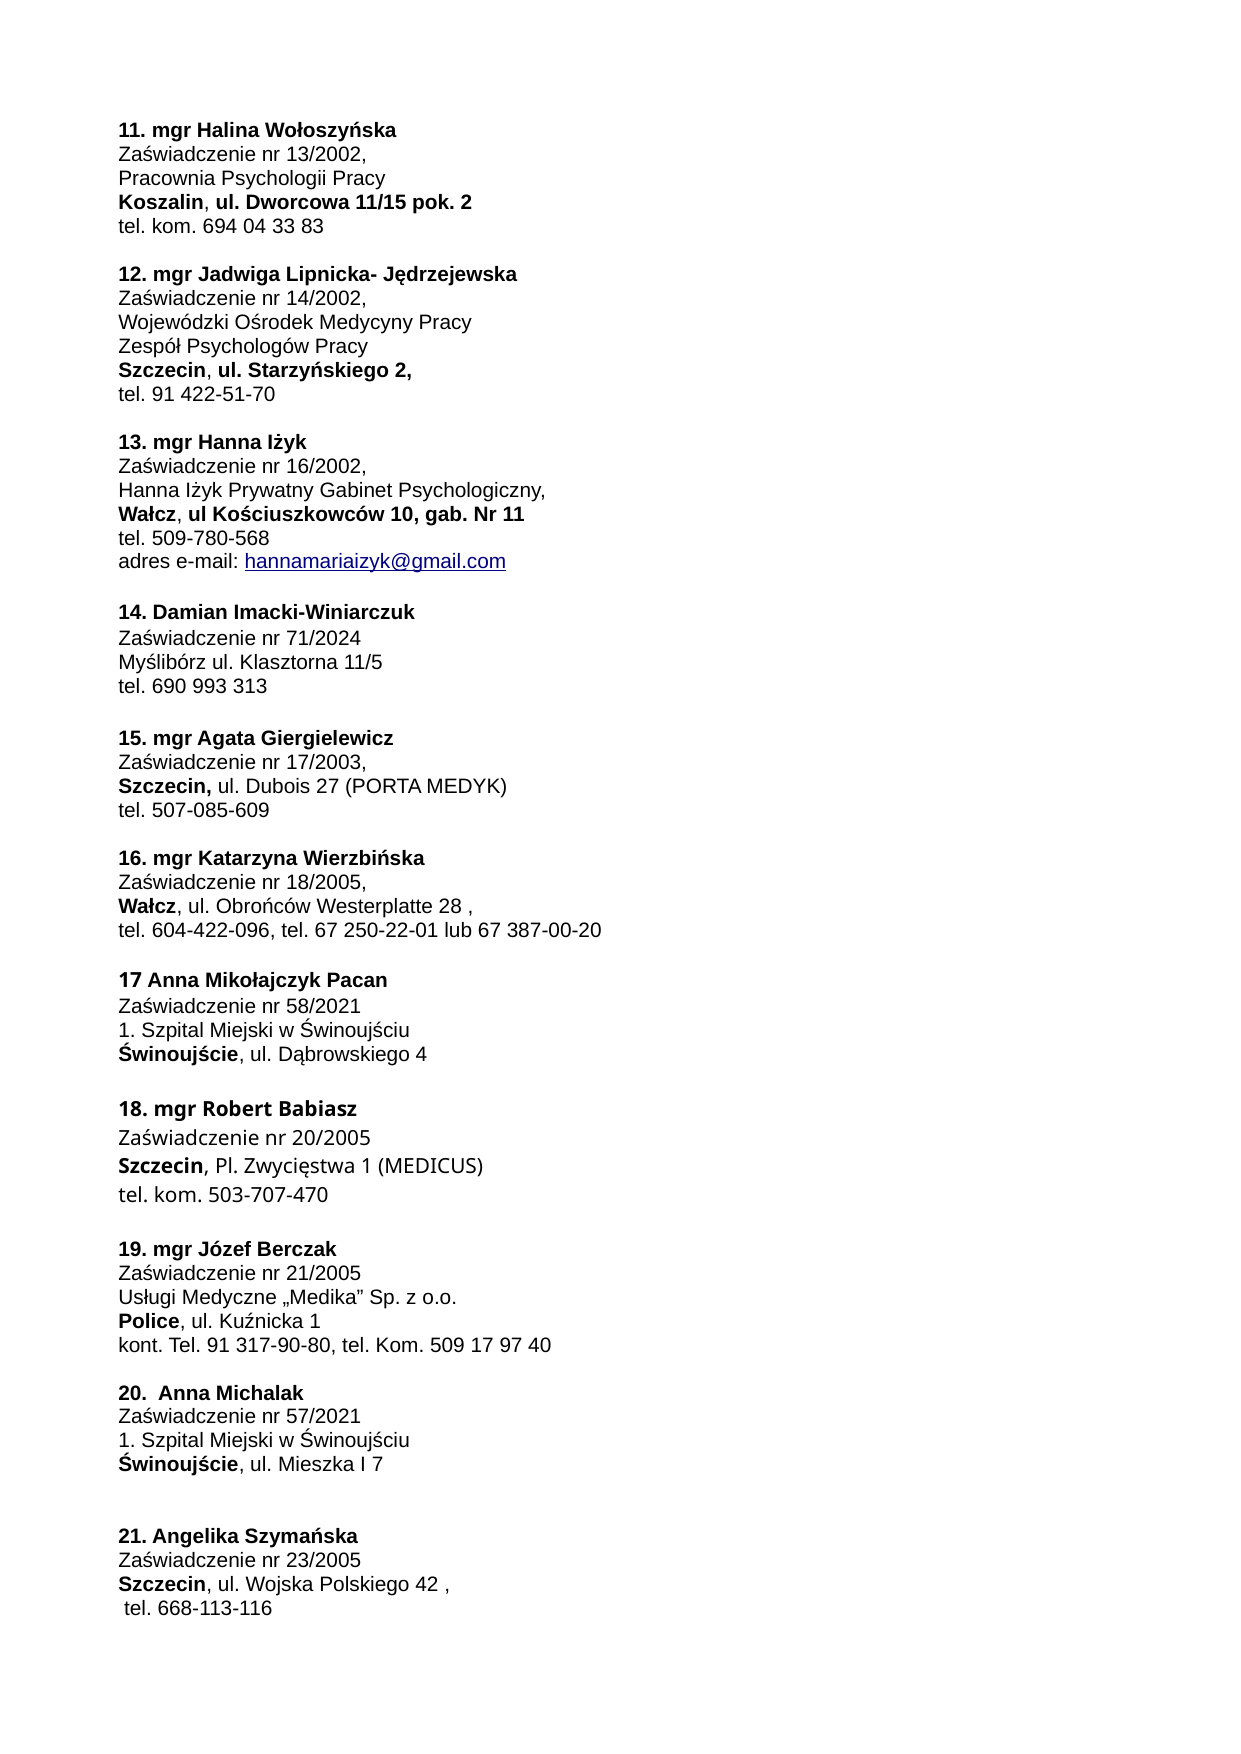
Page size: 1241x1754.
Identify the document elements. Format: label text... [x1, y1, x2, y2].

text Szczecin, ul. Starzyńskiego 2, [118, 358, 1122, 382]
text tel. 668-113-116 [118, 1596, 1122, 1620]
text Szczecin, Pl. Zwycięstwa 1 (MEDICUS) [118, 1151, 1122, 1180]
text Zaświadczenie nr 16/2002, [118, 453, 1122, 477]
text Usługi Medyczne „Medika” Sp. z o.o. [118, 1284, 1122, 1308]
text Myślibórz ul. Klasztorna 11/5 [118, 650, 1120, 674]
text 21. Angelika Szymańska [118, 1524, 1122, 1548]
text tel. 91 422-51-70 [118, 382, 1122, 406]
text Zaświadczenie nr 71/2024 [118, 626, 1120, 650]
text 20. Anna Michalak [118, 1380, 1122, 1404]
text Hanna Iżyk Prywatny Gabinet Psychologiczny, [118, 477, 1122, 501]
text tel. 604-422-096, tel. 67 250-22-01 lub 67 387-00-20 [118, 918, 1122, 942]
text 13. mgr Hanna Iżyk [118, 429, 1122, 453]
text Zaświadczenie nr 23/2005 [118, 1548, 1122, 1572]
text 12. mgr Jadwiga Lipnicka- Jędrzejewska [118, 262, 1122, 286]
text Szczecin, ul. Wojska Polskiego 42 , [118, 1572, 1122, 1596]
text tel. 690 993 313 [118, 674, 1122, 698]
text Świnoujście, ul. Dąbrowskiego 4 [118, 1042, 1120, 1066]
text 19. mgr Józef Berczak [118, 1237, 1122, 1261]
text Wałcz, ul Kościuszkowców 10, gab. Nr 11 [118, 501, 1122, 525]
text Zaświadczenie nr 17/2003, [118, 750, 1122, 774]
text 18. mgr Robert Babiasz [118, 1094, 1122, 1123]
text Zaświadczenie nr 58/2021 [118, 994, 1120, 1018]
text 14. Damian Imacki-Winiarczuk [118, 597, 1122, 626]
text Wałcz, ul. Obrońców Westerplatte 28 , [118, 894, 1122, 918]
text Zaświadczenie nr 14/2002, [118, 286, 1122, 310]
text Zespół Psychologów Pracy [118, 334, 1122, 358]
text 15. mgr Agata Giergielewicz [118, 726, 1122, 750]
text 16. mgr Katarzyna Wierzbińska [118, 846, 1122, 870]
text kont. Tel. 91 317-90-80, tel. Kom. 509 17 97 40 [118, 1332, 1122, 1356]
text tel. kom. 694 04 33 83 [118, 214, 1122, 238]
text adres e-mail: hannamariaizyk@gmail.com [118, 549, 1122, 573]
text Zaświadczenie nr 18/2005, [118, 870, 1122, 894]
text 11. mgr Halina Wołoszyńska [118, 118, 1122, 142]
text 1. Szpital Miejski w Świnoujściu [118, 1018, 1120, 1042]
text Szczecin, ul. Dubois 27 (PORTA MEDYK) [118, 774, 1122, 798]
text 1. Szpital Miejski w Świnoujściu [118, 1428, 1120, 1452]
text Zaświadczenie nr 57/2021 [118, 1404, 1120, 1428]
text Świnoujście, ul. Mieszka I 7 [118, 1452, 1122, 1476]
text Zaświadczenie nr 21/2005 [118, 1261, 1122, 1284]
text Pracownia Psychologii Pracy [118, 166, 1122, 190]
text tel. 507-085-609 [118, 798, 1122, 822]
text Police, ul. Kuźnicka 1 [118, 1308, 1122, 1332]
text Zaświadczenie nr 20/2005 [118, 1123, 1122, 1151]
text Koszalin, ul. Dworcowa 11/15 pok. 2 [118, 190, 1122, 214]
text tel. 509-780-568 [118, 525, 1122, 549]
text tel. kom. 503-707-470 [118, 1180, 1122, 1208]
text Wojewódzki Ośrodek Medycyny Pracy [118, 310, 1122, 334]
text Zaświadczenie nr 13/2002, [118, 142, 1122, 166]
text 17 Anna Mikołajczyk Pacan [118, 966, 1122, 994]
